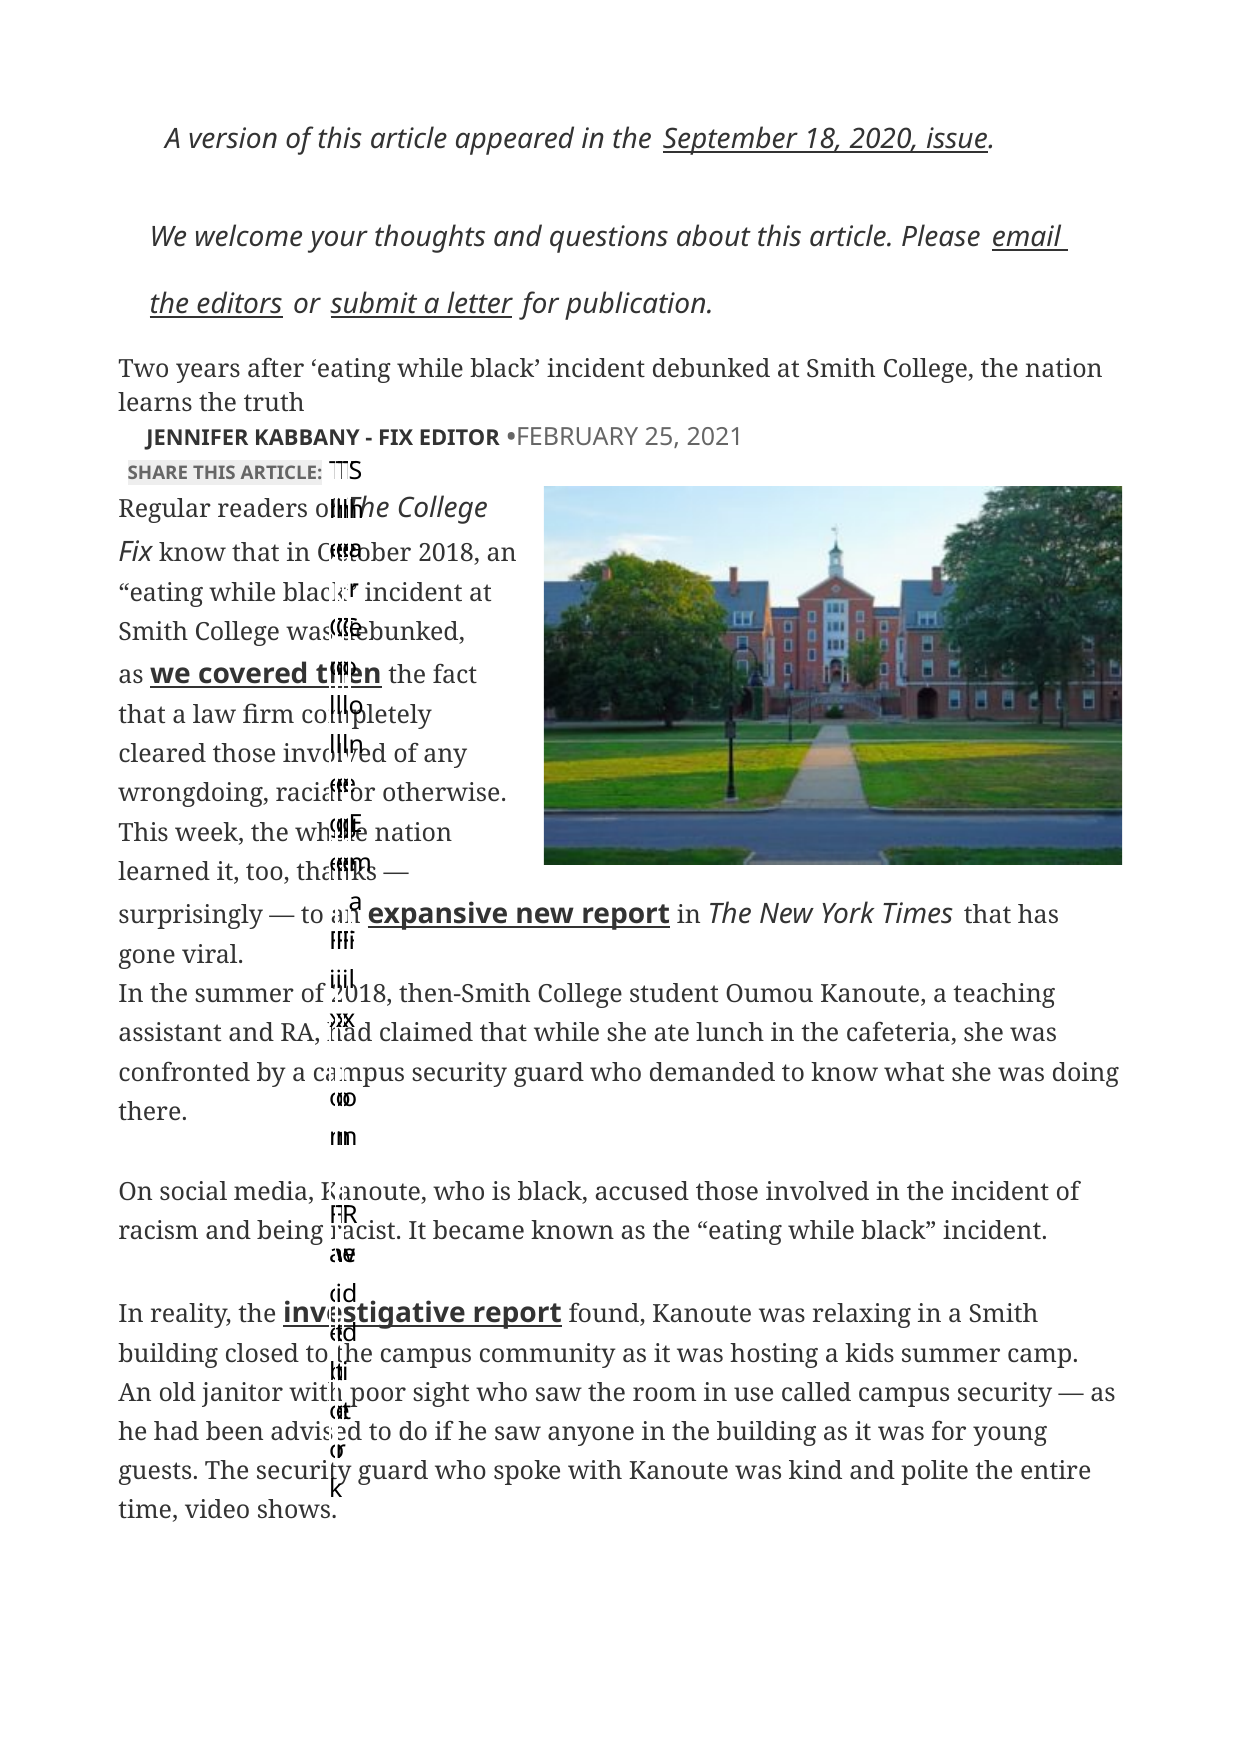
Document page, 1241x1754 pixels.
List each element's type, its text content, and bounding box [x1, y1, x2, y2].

text A version of this article appeared in the September 18, 2020, issue. [165, 118, 1075, 156]
text This week, the whole nation learned it, too, thanks — surprisingly — to an expansive new report in The New York Times that has gone viral. [118, 814, 329, 971]
text In the summer of 2018, then-Smith College student Oumou Kanoute, a teaching assistant and RA, had claimed that while she ate lunch in the cafeteria, she was confronted by a campus security guard who demanded to know what she was doing there. [118, 976, 329, 1127]
picture [543, 486, 1123, 865]
text SHARE THIS ARTICLE: [351, 453, 1122, 487]
text Two years after ‘eating while black’ incident debunked at Smith College, the nation learns the truth [118, 351, 1122, 419]
text SHARE THIS ARTICLE: [127, 453, 329, 487]
text In reality, the investigative report found, Kanoute was relaxing in a Smith building closed to the campus community as it was hosting a kids summer camp. [344, 1292, 1122, 1369]
text An old janitor with poor sight who saw the room in use called campus security — as he had been advised to do if he saw anyone in the building as it was for young guests. The security guard who spoke with Kanoute was kind and polite the entire time, video shows. [118, 1375, 1122, 1526]
text On social media, Kanoute, who is black, accused those involved in the incident of racism and being racist. It became known as the “eating while black” incident. [344, 1173, 1122, 1246]
text In the summer of 2018, then-Smith College student Oumou Kanoute, a teaching assistant and RA, had claimed that while she ate lunch in the cafeteria, she was confronted by a campus security guard who demanded to know what she was doing there. [344, 976, 1122, 1127]
text This week, the whole nation learned it, too, thanks — surprisingly — to an expansive new report in The New York Times that has gone viral. [351, 814, 1122, 971]
text Regular readers of The College Fix know that in October 2018, an “eating while black” incident at Smith College was debunked, as we covered then the fact that a law firm completely cleared those involved of any wrongdoing, racial or otherwise. [118, 487, 329, 809]
text We welcome your thoughts and questions about this article. Please email the editors or submit a letter for publication. [149, 216, 1091, 322]
text On social media, Kanoute, who is black, accused those involved in the incident of racism and being racist. It became known as the “eating while black” incident. [118, 1173, 329, 1246]
text JENNIFER KABBANY - FIX EDITOR •FEBRUARY 25, 2021 [146, 419, 1094, 453]
text In reality, the investigative report found, Kanoute was relaxing in a Smith building closed to the campus community as it was hosting a kids summer camp. [118, 1292, 329, 1369]
text Regular readers of The College Fix know that in October 2018, an “eating while black” incident at Smith College was debunked, as we covered then the fact that a law firm completely cleared those involved of any wrongdoing, racial or otherwise. [351, 487, 543, 809]
